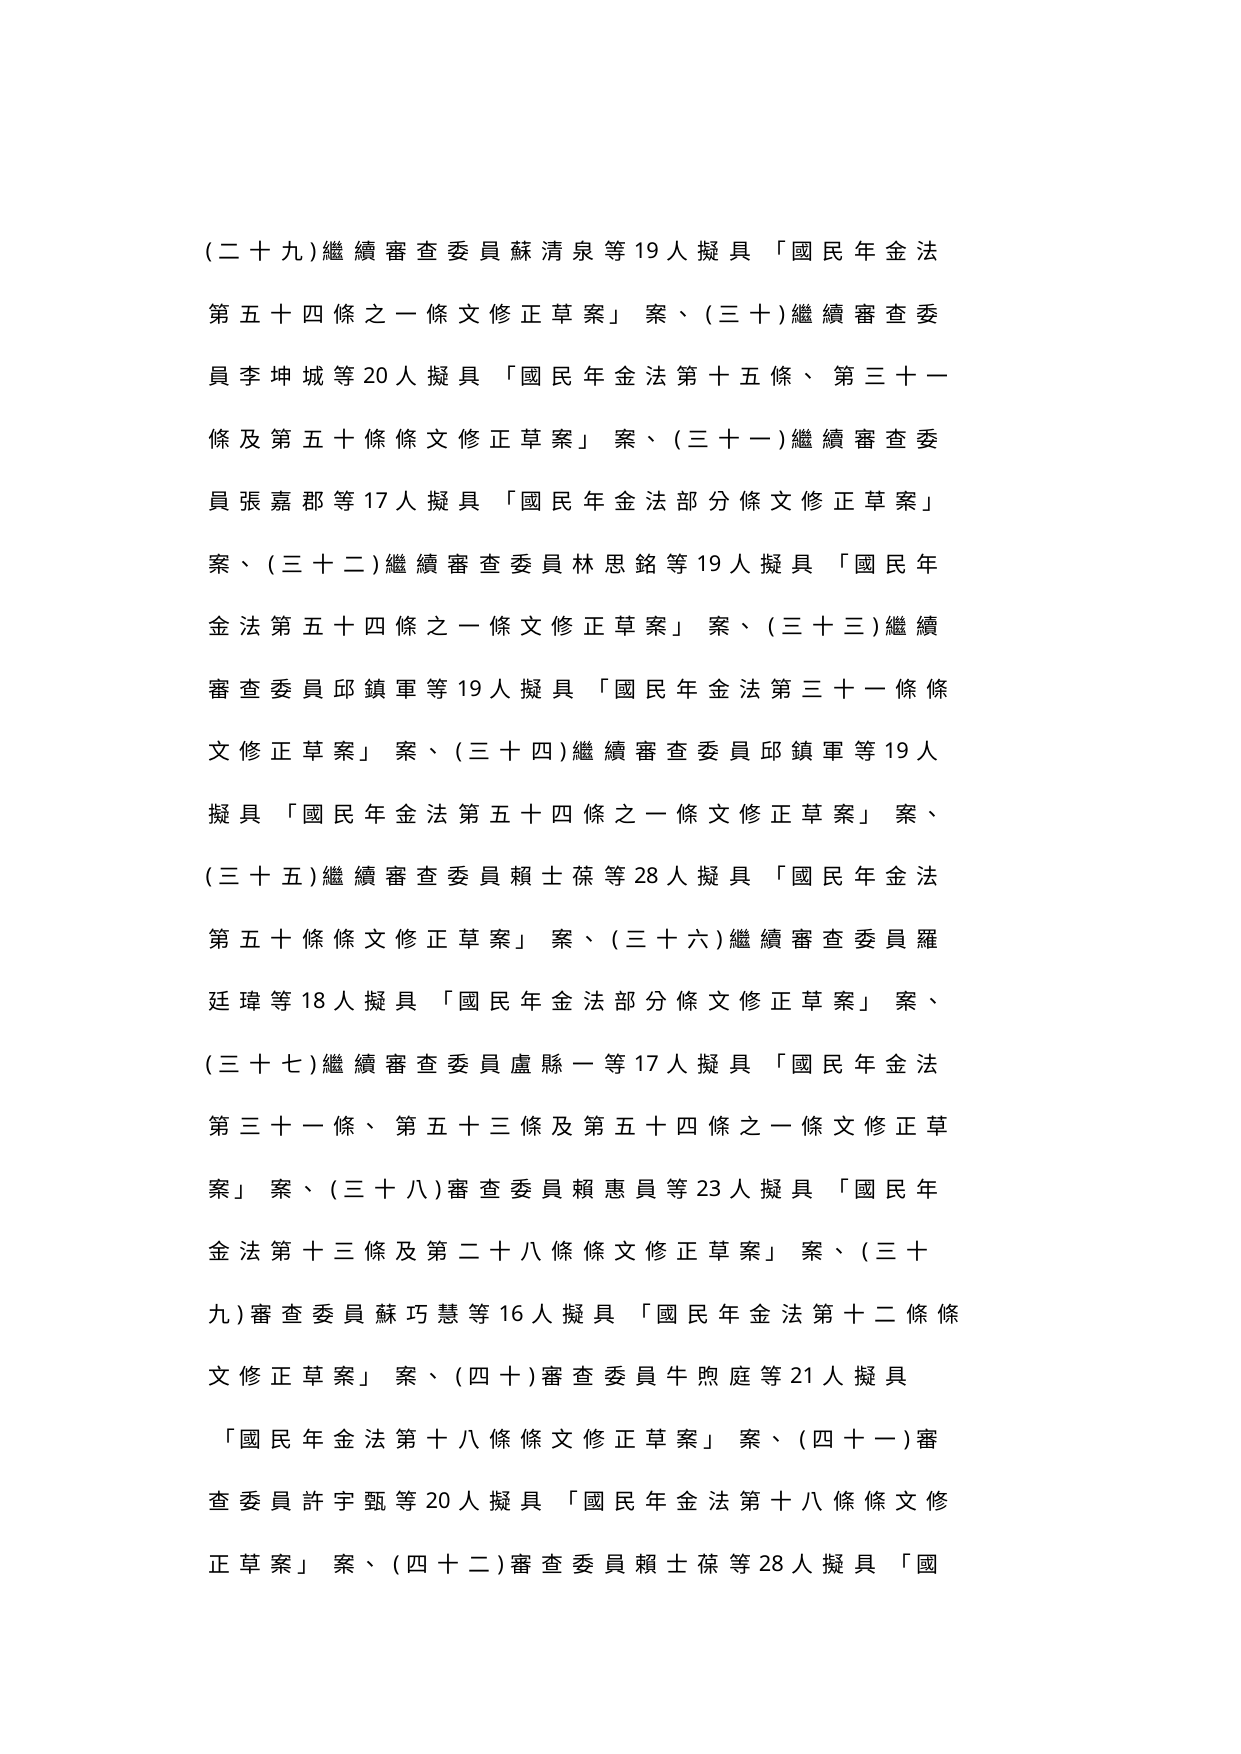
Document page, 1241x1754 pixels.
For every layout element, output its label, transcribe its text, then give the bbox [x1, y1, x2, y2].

table_cell （ [967, 219, 986, 1594]
table_cell 1 [986, 219, 1023, 1594]
table_cell [1053, 219, 1091, 1594]
table_cell (二十九)繼續審查委員蘇清泉等19人擬具「國民年金法第五十四條之一條文修正草案」案、(三十)繼續審查委員李坤城等20人擬具「國民年金法第十五條、第三十一條及第五十條條文修正草案」案、(三十一)繼續審查委員張嘉郡等17人擬具「國民年金法部分條文修正草案」案、(三十二)繼續審查委員林思銘等19人擬具「國民年金法第五十四條之一條文修正草案」案、(三十三)繼續審查委員邱鎮軍等19人擬具「國民年金法第三十一條條文修正草案」案、(三十四)繼續審查委員邱鎮軍等19人擬具「國民年金法第五十四條之一條文修正草案」案、(三十五)繼續審查委員賴士葆等28人擬具「國民年金法第五十條條文修正草案」案、(三十六)繼續審查委員羅廷瑋等18人擬具「國民年金法部分條文修正草案」案、(三十七)繼續審查委員盧縣一等17人擬具「國民年金法第三十一條、第五十三條及第五十四條之一條文修正草案」案、(三十八)審查委員賴惠員等23人擬具「國民年金法第十三條及第二十八條條文修正草案」案、(三十九)審查委員蘇巧慧等16人擬具「國民年金法第十二條條文修正草案」案、(四十)審查委員牛煦庭等21人擬具「國民年金法第十八條條文修正草案」案、(四十一)審查委員許宇甄等20人擬具「國民年金法第十八條條文修正草案」案、(四十二)審查委員賴士葆等28人擬具「國 [150, 219, 967, 1594]
table_cell ） [1091, 219, 1108, 1594]
table_cell [1023, 219, 1053, 1594]
